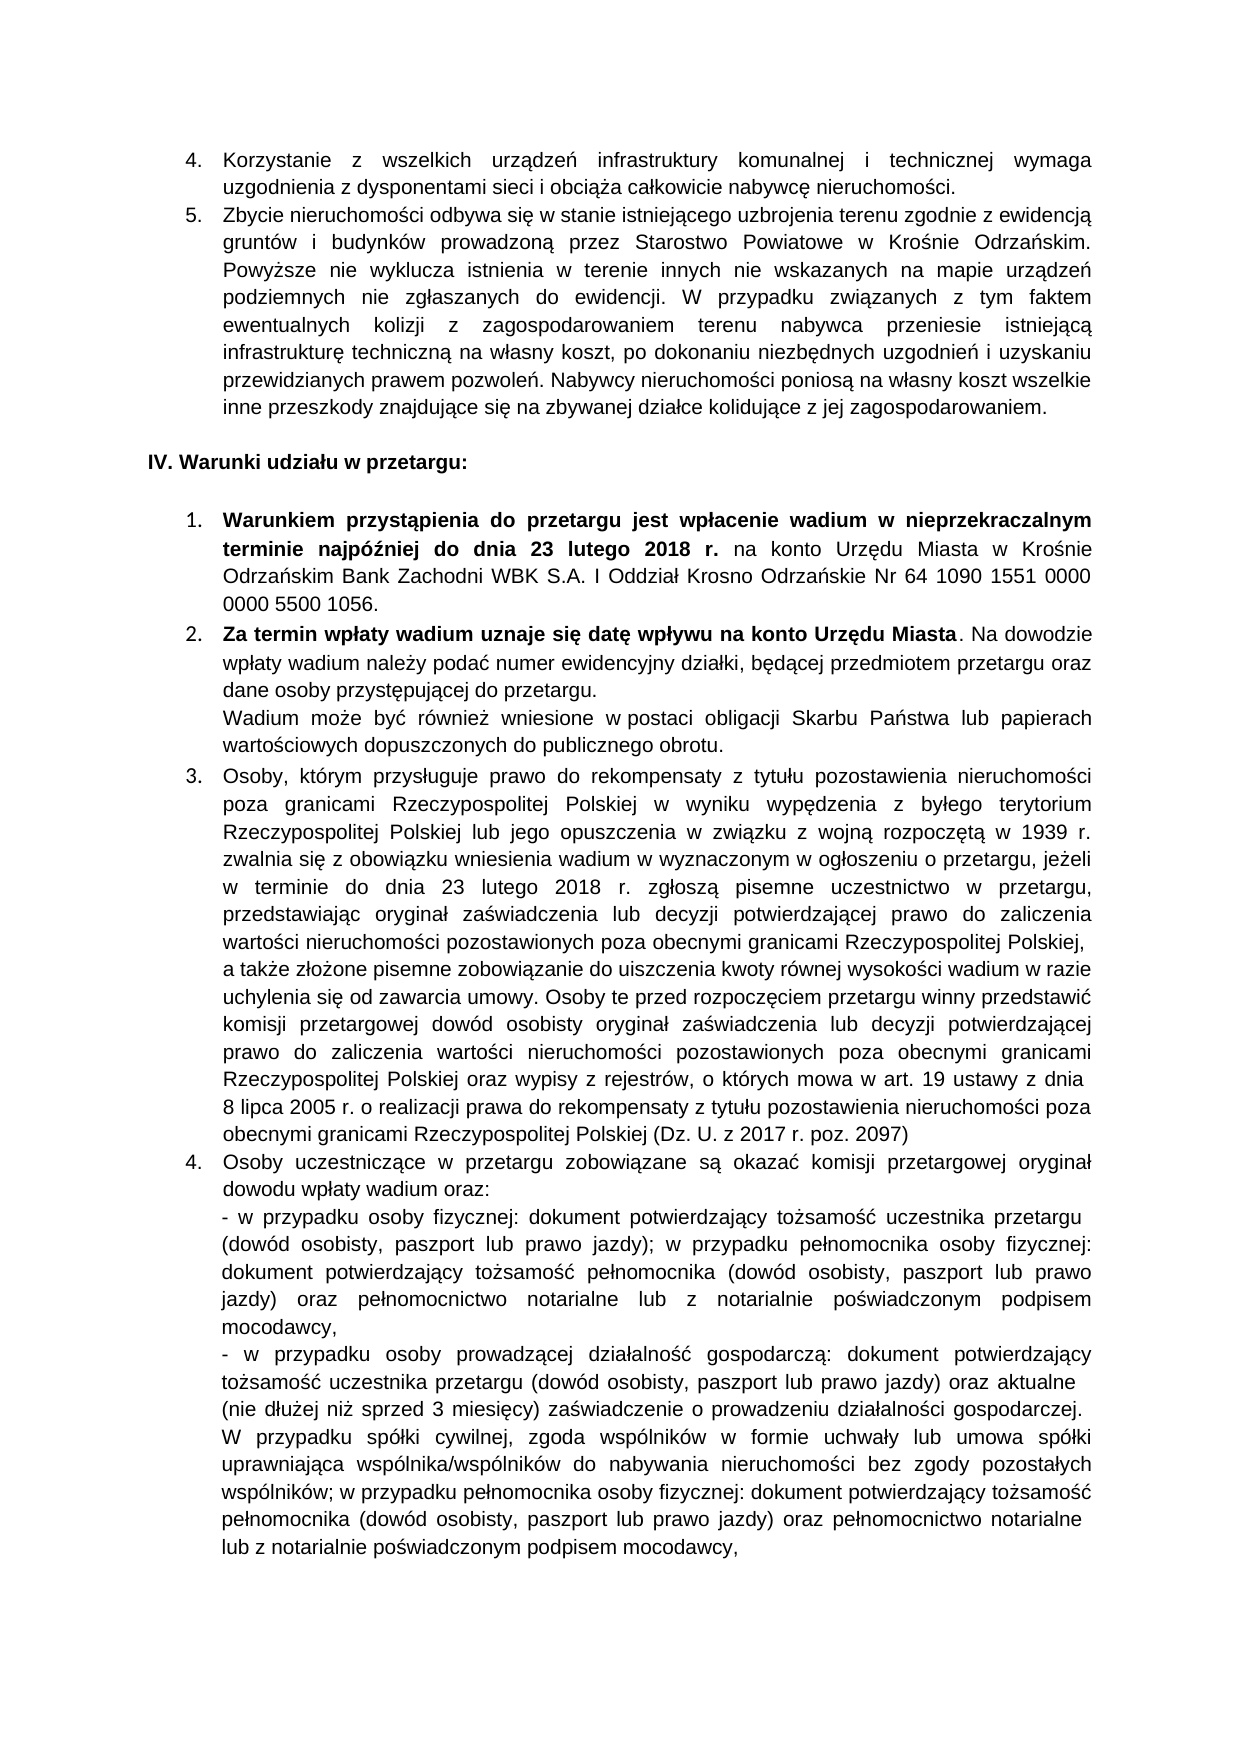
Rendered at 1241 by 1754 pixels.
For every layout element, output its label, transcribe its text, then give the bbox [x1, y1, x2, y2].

text Wadium może być również wniesione w postaci obligacji Skarbu Państwa lub papierach wartościowych dopuszczonych do publicznego obrotu. [223, 706, 1093, 757]
list Osoby uczestniczące w przetargu zobowiązane są okazać komisji przetargowej oryginał dowodu wpłaty wadium oraz: [185, 1150, 1093, 1201]
list Warunkiem przystąpienia do przetargu jest wpłacenie wadium w nieprzekraczalnym terminie najpóźniej do dnia 23 lutego 2018 r. na konto Urzędu Miasta w Krośnie Odrzańskim Bank Zachodni WBK S.A. I Oddział Krosno Odrzańskie Nr 64 1090 1551 0000 0000 5500 1056. [185, 505, 1093, 616]
text IV. Warunki udziału w przetargu: [148, 450, 1093, 474]
list Korzystanie z wszelkich urządzeń infrastruktury komunalnej i technicznej wymaga uzgodnienia z dysponentami sieci i obciąża całkowicie nabywcę nieruchomości. [185, 148, 1093, 199]
list Za termin wpłaty wadium uznaje się datę wpływu na konto Urzędu Miasta. Na dowodzie wpłaty wadium należy podać numer ewidencyjny działki, będącej przedmiotem przetargu oraz dane osoby przystępującej do przetargu. [185, 619, 1093, 702]
text - w przypadku osoby prowadzącej działalność gospodarczą: dokument potwierdzający tożsamość uczestnika przetargu (dowód osobisty, paszport lub prawo jazdy) oraz aktualne (nie dłużej niż sprzed 3 miesięcy) zaświadczenie o prowadzeniu działalności gospodarczej. W przypadku spółki cywilnej, zgoda wspólników w formie uchwały lub umowa spółki uprawniająca wspólnika/wspólników do nabywania nieruchomości bez zgody pozostałych wspólników; w przypadku pełnomocnika osoby fizycznej: dokument potwierdzający tożsamość pełnomocnika (dowód osobisty, paszport lub prawo jazdy) oraz pełnomocnictwo notarialne lub z notarialnie poświadczonym podpisem mocodawcy, [221, 1342, 1093, 1559]
list Osoby, którym przysługuje prawo do rekompensaty z tytułu pozostawienia nieruchomości poza granicami Rzeczypospolitej Polskiej w wyniku wypędzenia z byłego terytorium Rzeczypospolitej Polskiej lub jego opuszczenia w związku z wojną rozpoczętą w 1939 r. zwalnia się z obowiązku wniesienia wadium w wyznaczonym w ogłoszeniu o przetargu, jeżeli w terminie do dnia 23 lutego 2018 r. zgłoszą pisemne uczestnictwo w przetargu, przedstawiając oryginał zaświadczenia lub decyzji potwierdzającej prawo do zaliczenia wartości nieruchomości pozostawionych poza obecnymi granicami Rzeczypospolitej Polskiej, a także złożone pisemne zobowiązanie do uiszczenia kwoty równej wysokości wadium w razie uchylenia się od zawarcia umowy. Osoby te przed rozpoczęciem przetargu winny przedstawić komisji przetargowej dowód osobisty oryginał zaświadczenia lub decyzji potwierdzającej prawo do zaliczenia wartości nieruchomości pozostawionych poza obecnymi granicami Rzeczypospolitej Polskiej oraz wypisy z rejestrów, o których mowa w art. 19 ustawy z dnia 8 lipca 2005 r. o realizacji prawa do rekompensaty z tytułu pozostawienia nieruchomości poza obecnymi granicami Rzeczypospolitej Polskiej (Dz. U. z 2017 r. poz. 2097) [185, 761, 1093, 1146]
list Zbycie nieruchomości odbywa się w stanie istniejącego uzbrojenia terenu zgodnie z ewidencją gruntów i budynków prowadzoną przez Starostwo Powiatowe w Krośnie Odrzańskim. Powyższe nie wyklucza istnienia w terenie innych nie wskazanych na mapie urządzeń podziemnych nie zgłaszanych do ewidencji. W przypadku związanych z tym faktem ewentualnych kolizji z zagospodarowaniem terenu nabywca przeniesie istniejącą infrastrukturę techniczną na własny koszt, po dokonaniu niezbędnych uzgodnień i uzyskaniu przewidzianych prawem pozwoleń. Nabywcy nieruchomości poniosą na własny koszt wszelkie inne przeszkody znajdujące się na zbywanej działce kolidujące z jej zagospodarowaniem. [185, 203, 1093, 419]
text - w przypadku osoby fizycznej: dokument potwierdzający tożsamość uczestnika przetargu (dowód osobisty, paszport lub prawo jazdy); w przypadku pełnomocnika osoby fizycznej: dokument potwierdzający tożsamość pełnomocnika (dowód osobisty, paszport lub prawo jazdy) oraz pełnomocnictwo notarialne lub z notarialnie poświadczonym podpisem mocodawcy, [221, 1205, 1093, 1339]
